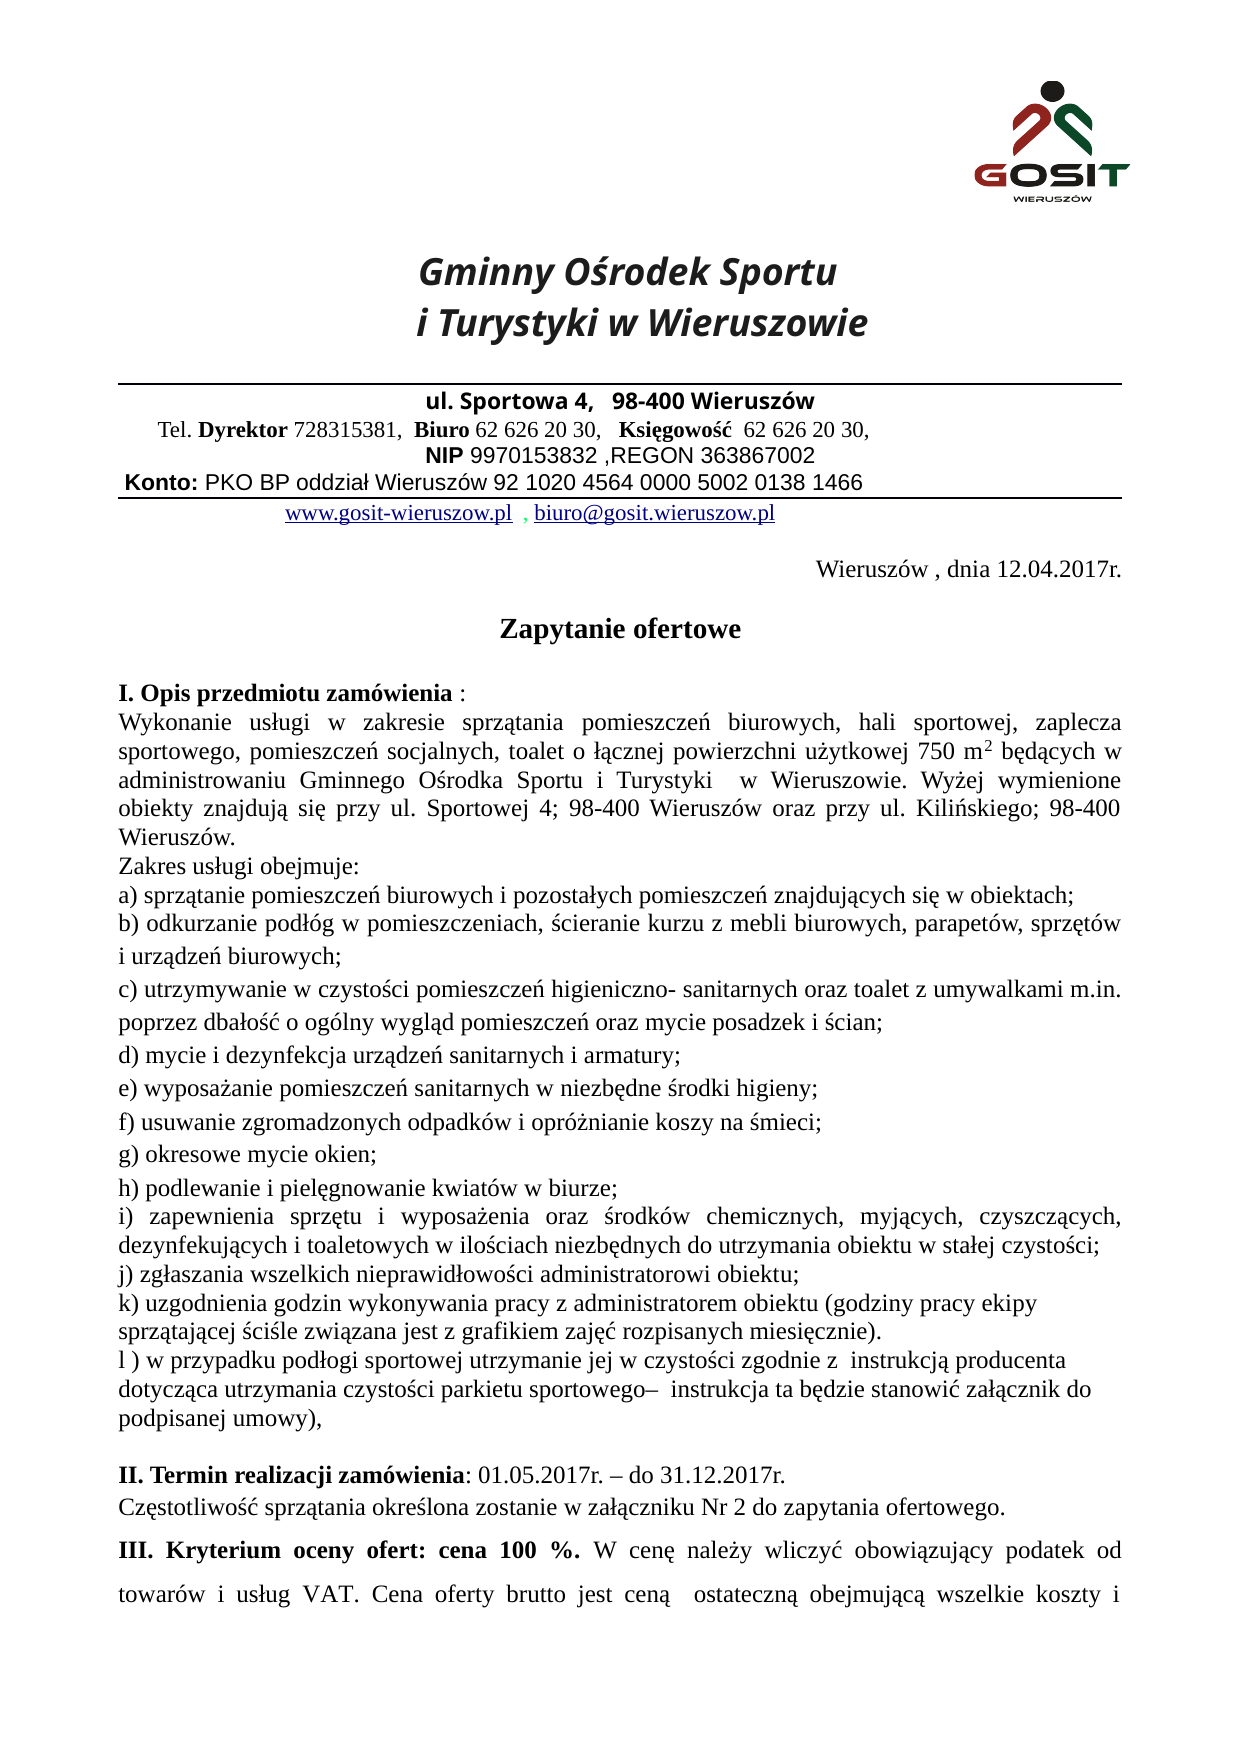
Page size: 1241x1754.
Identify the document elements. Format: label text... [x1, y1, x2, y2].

text i) zapewnienia sprzętu i wyposażenia oraz środków chemicznych, myjących, czyszczących, dezynfekujących i toaletowych w ilościach niezbędnych do utrzymania obiektu w stałej czystości; [118, 1201, 1122, 1259]
text c) utrzymywanie w czystości pomieszczeń higieniczno- sanitarnych oraz toalet z umywalkami m.in. poprzez dbałość o ogólny wygląd pomieszczeń oraz mycie posadzek i ścian; [118, 974, 1122, 1036]
text g) okresowe mycie okien; [118, 1139, 1122, 1168]
text ul. Sportowa 4, 98-400 Wieruszów [118, 385, 1122, 416]
list Zakres usługi obejmuje: a) sprzątanie pomieszczeń biurowych i pozostałych pomieszczeń znajdujących się w obiektach; [118, 851, 1122, 908]
text sprzątającej ściśle związana jest z grafikiem zajęć rozpisanych miesięcznie). [118, 1316, 1122, 1345]
text Tel. Dyrektor 728315381, Biuro 62 626 20 30, Księgowość 62 626 20 30, [118, 416, 1122, 442]
picture [974, 81, 1131, 202]
text NIP 9970153832 ,REGON 363867002 [118, 442, 1122, 469]
text III. Kryterium oceny ofert: cena 100 %. W cenę należy wliczyć obowiązujący podatek od towarów i usług VAT. Cena oferty brutto jest ceną ostateczną obejmującą wszelkie koszty i [118, 1523, 1122, 1611]
text k) uzgodnienia godzin wykonywania pracy z administratorem obiektu (godziny pracy ekipy [118, 1288, 1122, 1316]
text j) zgłaszania wszelkich nieprawidłowości administratorowi obiektu; [118, 1259, 1122, 1288]
list I. Opis przedmiotu zamówienia : [118, 678, 1122, 707]
text Zapytanie ofertowe [118, 611, 1122, 645]
text Wieruszów , dnia 12.04.2017r. [118, 554, 1122, 583]
text f) usuwanie zgromadzonych odpadków i opróżnianie koszy na śmieci; [118, 1107, 1122, 1135]
list h) podlewanie i pielęgnowanie kwiatów w biurze; [118, 1173, 1122, 1201]
list II. Termin realizacji zamówienia: 01.05.2017r. – do 31.12.2017r. [118, 1460, 1122, 1489]
text Konto: PKO BP oddział Wieruszów 92 1020 4564 0000 5002 0138 1466 [118, 469, 1122, 497]
text Częstotliwość sprzątania określona zostanie w załączniku Nr 2 do zapytania ofertowego. [118, 1492, 1122, 1521]
text l ) w przypadku podłogi sportowej utrzymanie jej w czystości zgodnie z instrukcją producenta dotycząca utrzymania czystości parkietu sportowego– instrukcja ta będzie stanowić załącznik do podpisanej umowy), [118, 1345, 1122, 1431]
text i Turystyki w Wieruszowie [118, 296, 1122, 347]
list Wykonanie usługi w zakresie sprzątania pomieszczeń biurowych, hali sportowej, zaplecza sportowego, pomieszczeń socjalnych, toalet o łącznej powierzchni użytkowej 750 m2 będących w administrowaniu Gminnego Ośrodka Sportu i Turystyki w Wieruszowie. Wyżej wymienione obiekty znajdują się przy ul. Sportowej 4; 98-400 Wieruszów oraz przy ul. Kilińskiego; 98-400 Wieruszów. [118, 707, 1122, 851]
text b) odkurzanie podłóg w pomieszczeniach, ścieranie kurzu z mebli biurowych, parapetów, sprzętów i urządzeń biurowych; [118, 908, 1122, 970]
text www.gosit-wieruszow.pl , biuro@gosit.wieruszow.pl [118, 499, 1122, 525]
text d) mycie i dezynfekcja urządzeń sanitarnych i armatury; [118, 1041, 1122, 1069]
text Gminny Ośrodek Sportu [118, 245, 1122, 296]
text e) wyposażanie pomieszczeń sanitarnych w niezbędne środki higieny; [118, 1073, 1122, 1102]
